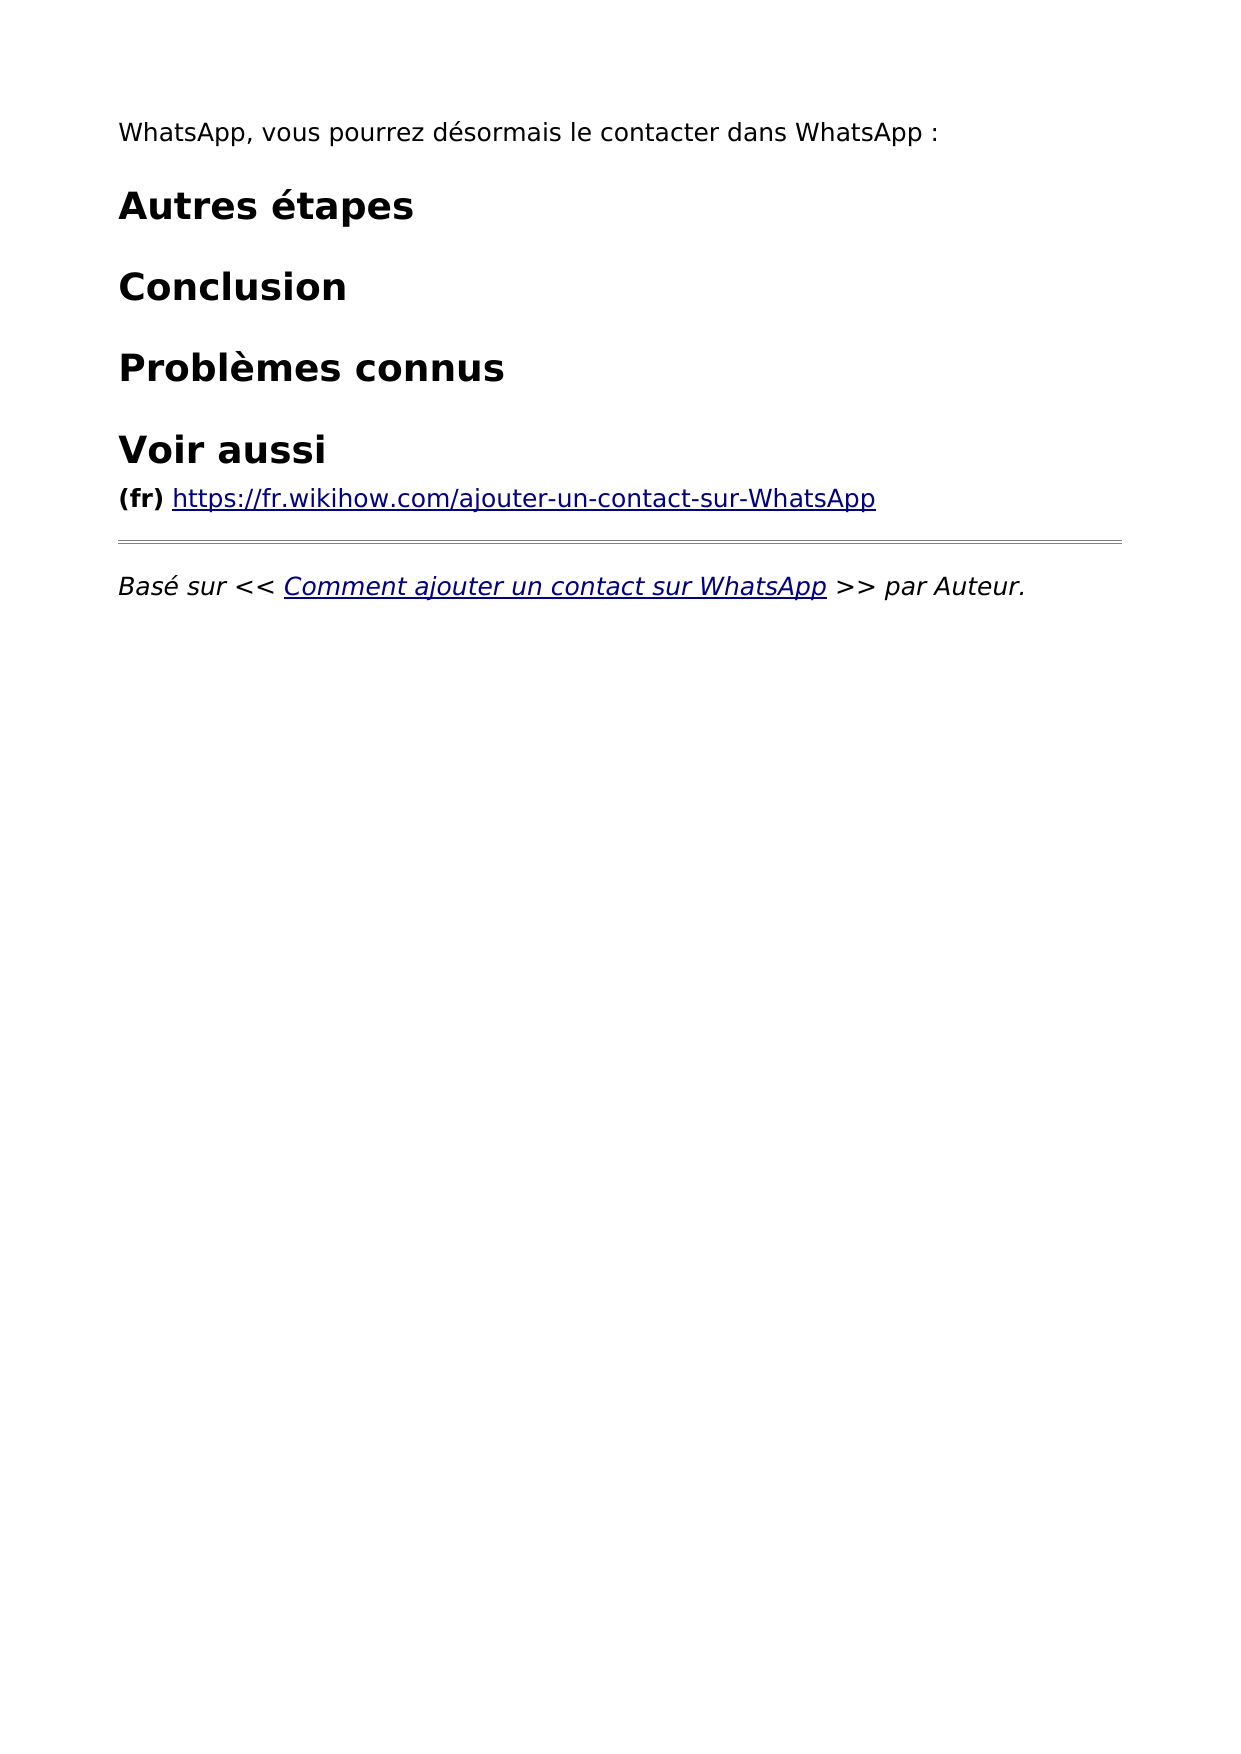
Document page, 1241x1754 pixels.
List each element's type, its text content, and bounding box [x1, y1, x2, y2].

subtitle Problèmes connus [118, 347, 1122, 391]
subtitle Conclusion [118, 266, 1122, 309]
text Basé sur << Comment ajouter un contact sur WhatsApp >> par Auteur. [118, 572, 1122, 602]
text WhatsApp, vous pourrez désormais le contacter dans WhatsApp : [118, 118, 1122, 147]
subtitle Voir aussi [118, 428, 1122, 472]
text (fr) https://fr.wikihow.com/ajouter-un-contact-sur-WhatsApp [118, 484, 1122, 513]
subtitle Autres étapes [118, 185, 1122, 228]
